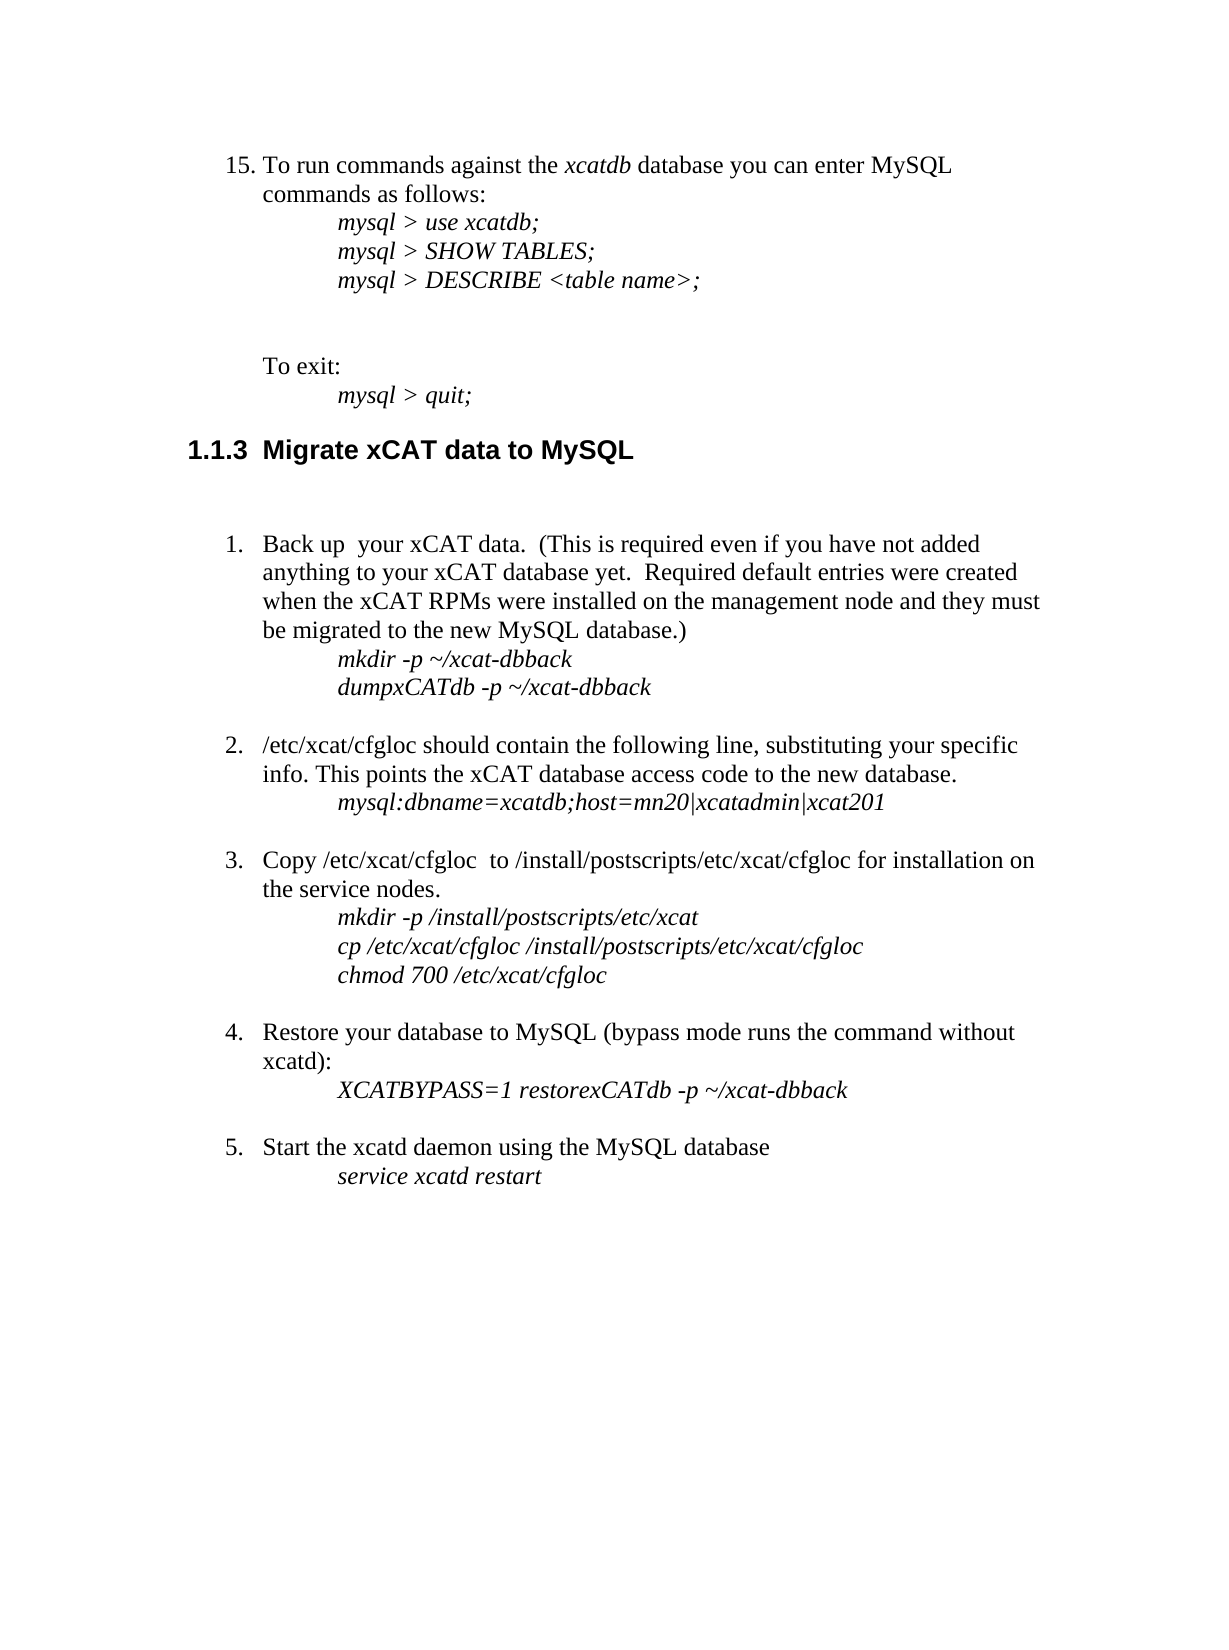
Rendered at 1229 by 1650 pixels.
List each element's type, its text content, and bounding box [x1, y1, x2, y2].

list To run commands against the xcatdb database you can enter MySQL commands as follows: [225, 150, 1041, 207]
list XCATBYPASS=1 restorexCATdb -p ~/xcat-dbback [300, 1075, 1041, 1104]
list mkdir -p ~/xcat-dbback [300, 644, 1041, 672]
list service xcatd restart [300, 1161, 1041, 1190]
text mysql > DESCRIBE <table name>; [337, 265, 1041, 294]
text cp /etc/xcat/cfgloc /install/postscripts/etc/xcat/cfgloc [337, 931, 1041, 960]
list Back up your xCAT data. (This is required even if you have not added anything to your xCAT database yet. Required default entries were created when the xCAT RPMs were installed on the management node and they must be migrated to the new MySQL database.) [225, 529, 1041, 644]
text mysql > quit; [337, 380, 1041, 409]
list Copy /etc/xcat/cfgloc to /install/postscripts/etc/xcat/cfgloc for installation on the service nodes. [225, 845, 1041, 902]
list mysql:dbname=xcatdb;host=mn20|xcatadmin|xcat201 [300, 787, 1041, 816]
text mkdir -p /install/postscripts/etc/xcat [337, 902, 1041, 931]
text mysql > SHOW TABLES; [337, 236, 1041, 265]
list Restore your database to MySQL (bypass mode runs the command without xcatd): [225, 1017, 1041, 1075]
text chmod 700 /etc/xcat/cfgloc [337, 960, 1041, 989]
text mysql > use xcatdb; [337, 207, 1041, 236]
subtitle Migrate xCAT data to MySQL [187, 434, 1041, 465]
list Start the xcatd daemon using the MySQL database [225, 1132, 1041, 1161]
text To exit: [262, 351, 1041, 380]
list dumpxCATdb -p ~/xcat-dbback [300, 672, 1041, 701]
list /etc/xcat/cfgloc should contain the following line, substituting your specific info. This points the xCAT database access code to the new database. [225, 730, 1041, 787]
